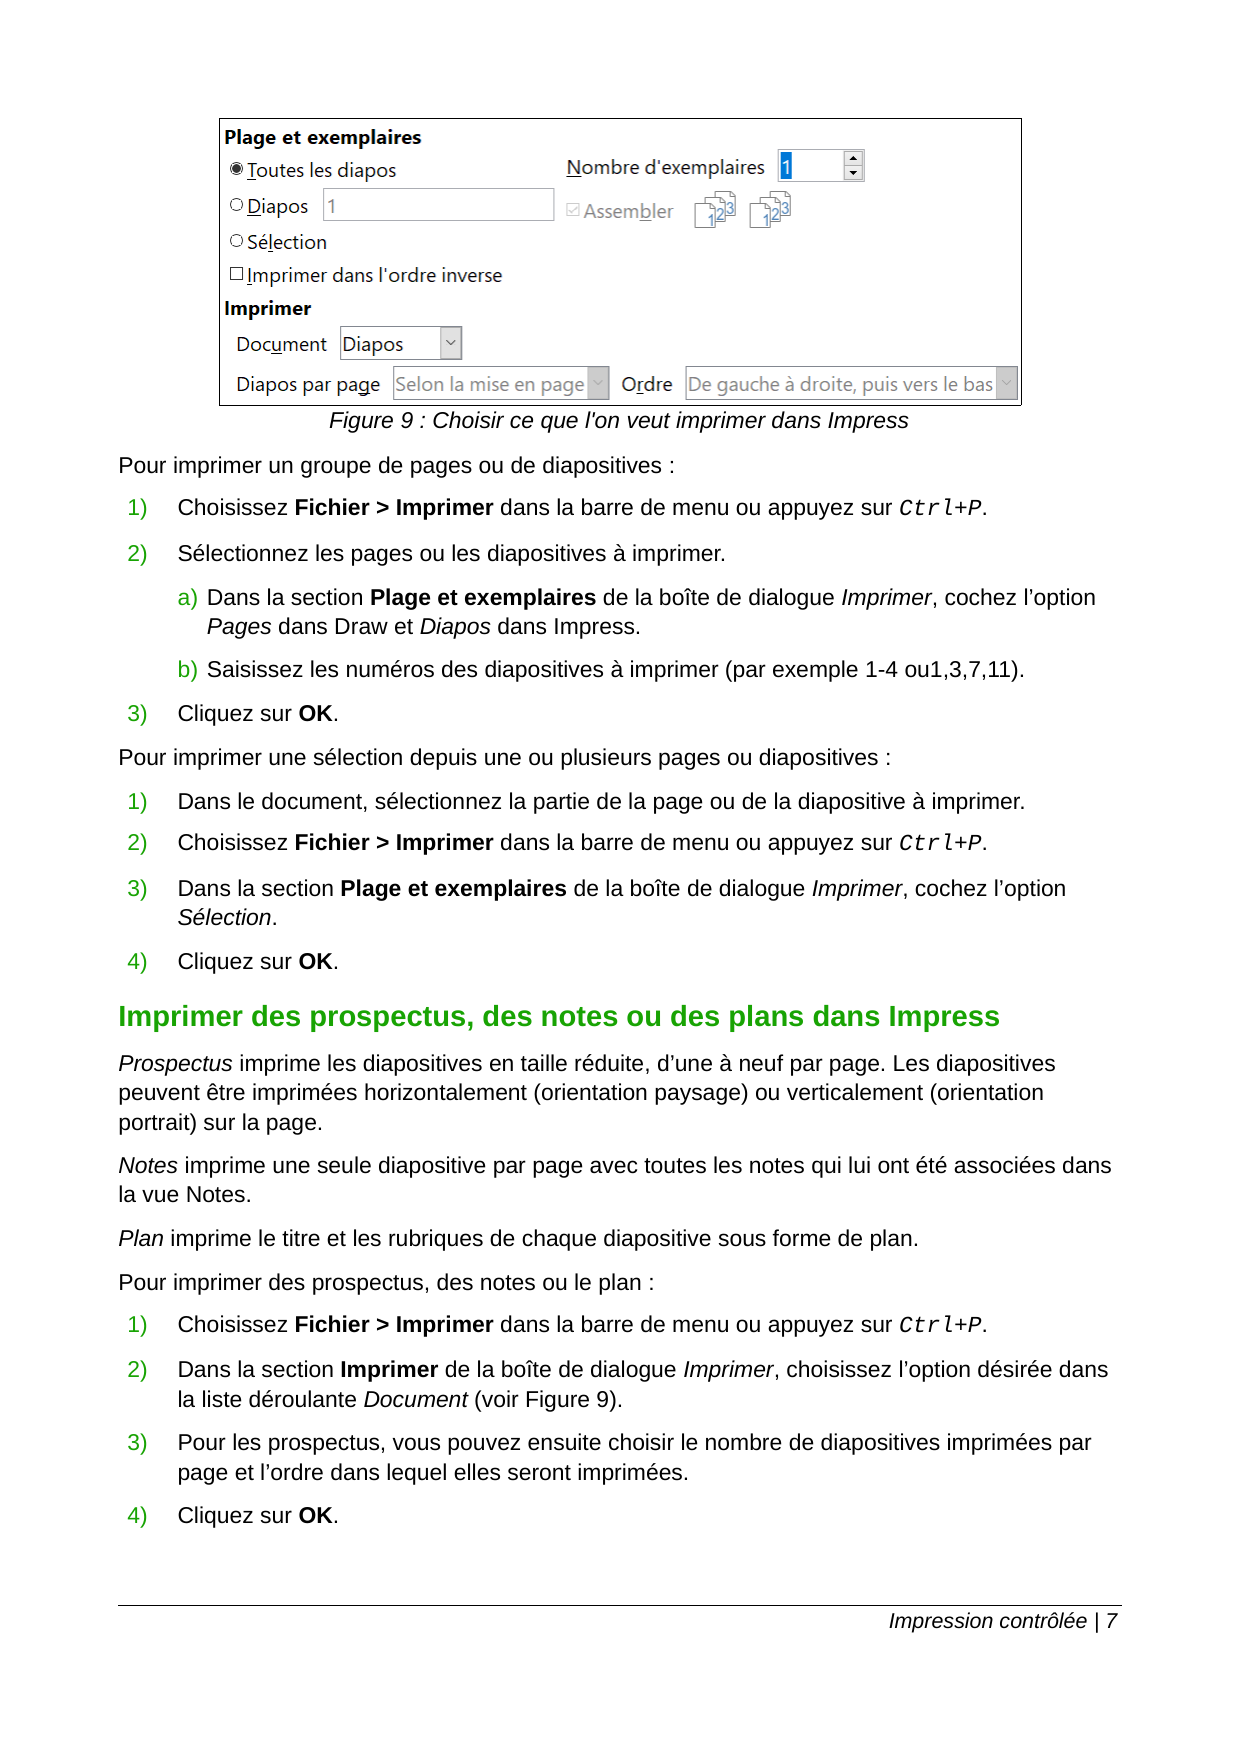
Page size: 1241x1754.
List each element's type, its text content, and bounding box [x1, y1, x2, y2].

list Saisissez les numéros des diapositives à imprimer (par exemple 1-4 ou1,3,7,11). [171, 653, 1122, 683]
text Notes imprime une seule diapositive par page avec toutes les notes qui lui ont été associées dans la vue Notes. [118, 1149, 1122, 1208]
text Pour imprimer une sélection depuis une ou plusieurs pages ou diapositives : [118, 741, 1122, 770]
list Choisissez Fichier > Imprimer dans la barre de menu ou appuyez sur Ctrl+P. [148, 828, 1122, 858]
text Plan imprime le titre et les rubriques de chaque diapositive sous forme de plan. [118, 1222, 1122, 1251]
list Dans la section Plage et exemplaires de la boîte de dialogue Imprimer, cochez l’option Pages dans Draw et Diapos dans Impress. [171, 581, 1122, 639]
list Cliquez sur OK. [148, 1499, 1122, 1528]
list Choisissez Fichier > Imprimer dans la barre de menu ou appuyez sur Ctrl+P. [148, 493, 1122, 522]
list Dans le document, sélectionnez la partie de la page ou de la diapositive à imprimer. [148, 785, 1122, 814]
list Choisissez Fichier > Imprimer dans la barre de menu ou appuyez sur Ctrl+P. [148, 1310, 1122, 1339]
text Pour imprimer un groupe de pages ou de diapositives : [118, 449, 1122, 478]
text Figure 9 : Choisir ce que l'on veut imprimer dans Impress [118, 118, 1122, 434]
text Pour imprimer des prospectus, des notes ou le plan : [118, 1266, 1122, 1295]
list Sélectionnez les pages ou les diapositives à imprimer. [148, 537, 1122, 566]
list Dans la section Plage et exemplaires de la boîte de dialogue Imprimer, cochez l’option Sélection. [148, 872, 1122, 931]
picture [220, 119, 1021, 405]
list Cliquez sur OK. [148, 697, 1122, 726]
subtitle Imprimer des prospectus, des notes ou des plans dans Impress [118, 1003, 1122, 1033]
text Prospectus imprime les diapositives en taille réduite, d’une à neuf par page. Les diapositives peuvent être imprimées horizontalement (orientation paysage) ou verticalement (orientation portrait) sur la page. [118, 1047, 1122, 1135]
list Dans la section Imprimer de la boîte de dialogue Imprimer, choisissez l’option désirée dans la liste déroulante Document (voir Figure 9). [148, 1353, 1122, 1412]
list Cliquez sur OK. [148, 945, 1122, 974]
list Pour les prospectus, vous pouvez ensuite choisir le nombre de diapositives imprimées par page et l’ordre dans lequel elles seront imprimées. [148, 1426, 1122, 1485]
